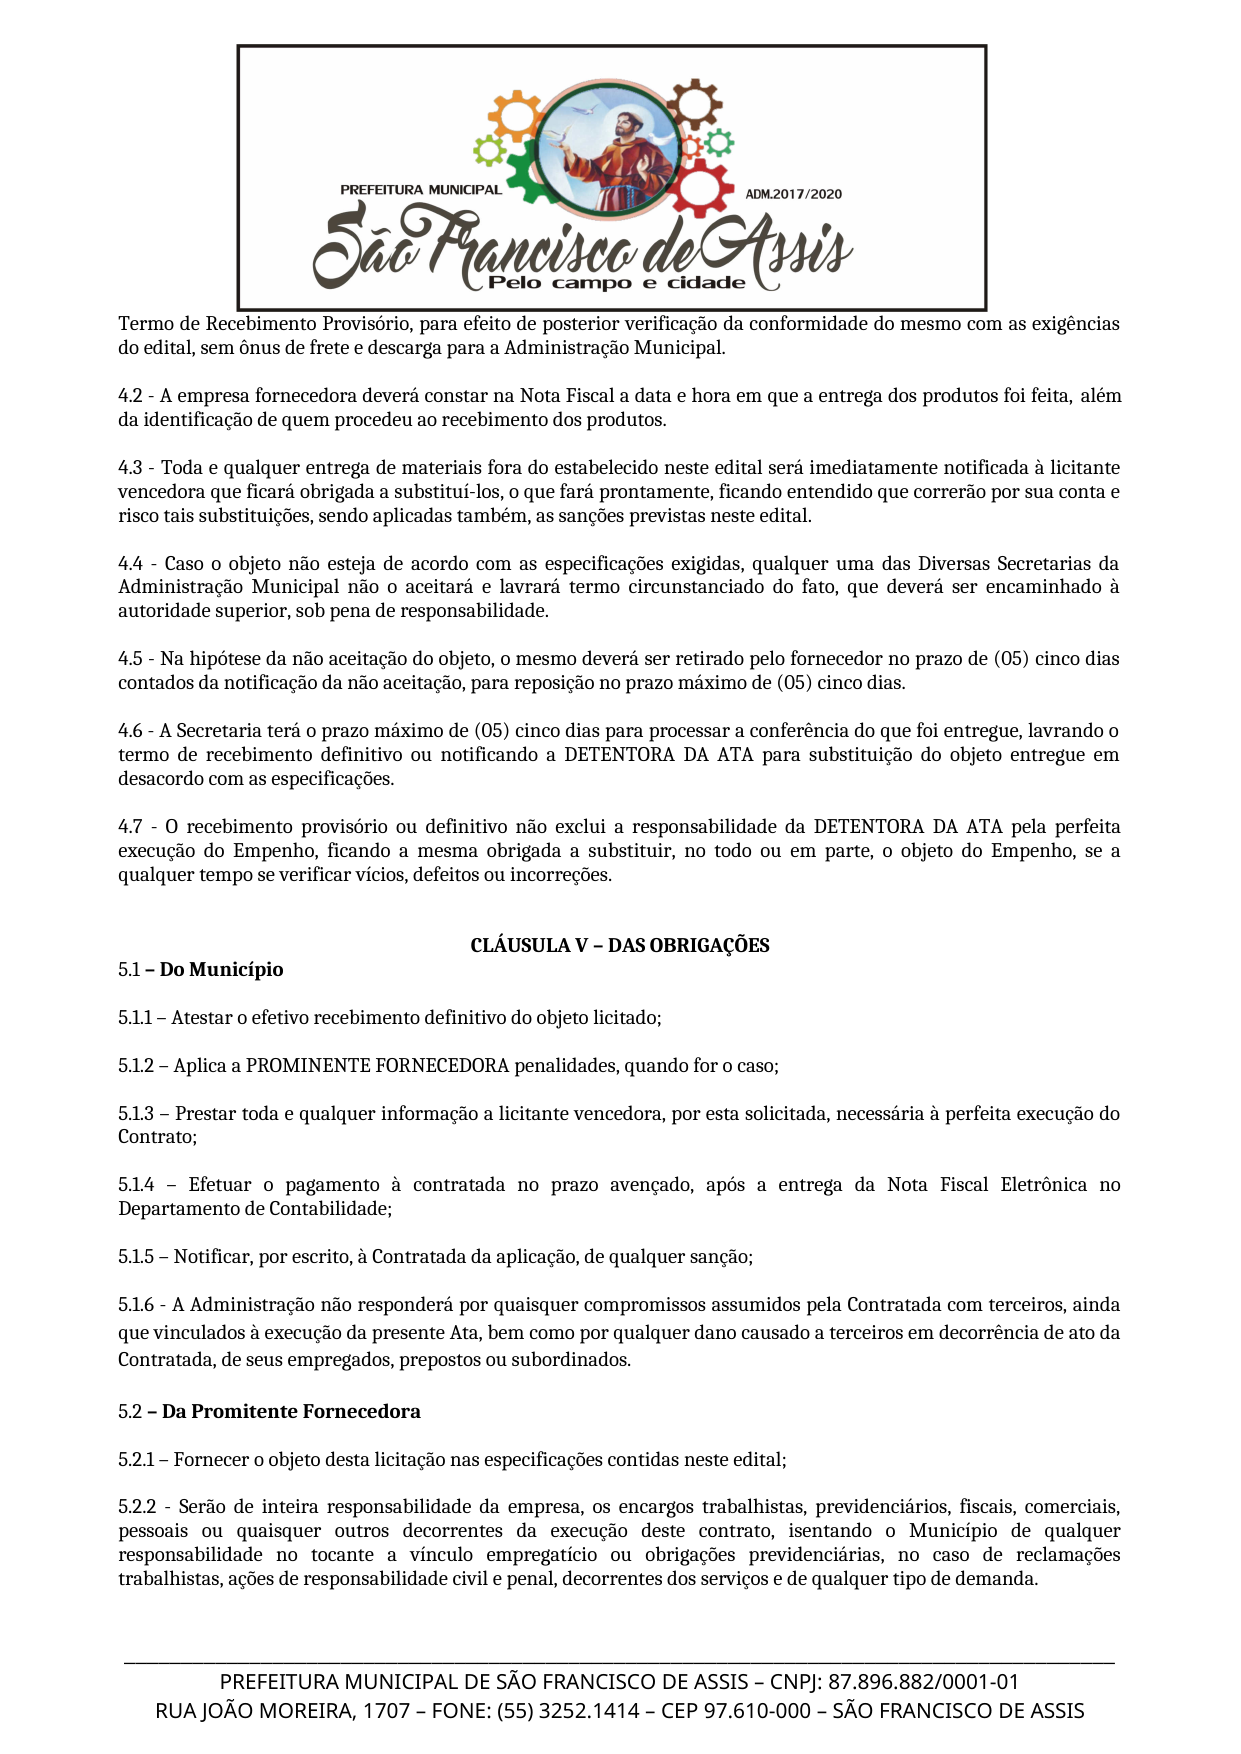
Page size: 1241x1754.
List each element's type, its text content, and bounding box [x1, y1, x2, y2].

text 4.7 - O recebimento provisório ou definitivo não exclui a responsabilidade da DETENTORA DA ATA pela perfeita execução do Empenho, ficando a mesma obrigada a substituir, no todo ou em parte, o objeto do Empenho, se a qualquer tempo se verificar vícios, defeitos ou incorreções. [118, 815, 1122, 887]
text 5.1.6 - A Administração não responderá por quaisquer compromissos assumidos pela Contratada com terceiros, ainda que vinculados à execução da presente Ata, bem como por qualquer dano causado a terceiros em decorrência de ato da Contratada, de seus empregados, prepostos ou subordinados. [118, 1293, 1122, 1372]
text 5.1.5 – Notificar, por escrito, à Contratada da aplicação, de qualquer sanção; [118, 1245, 1122, 1269]
text 4.5 - Na hipótese da não aceitação do objeto, o mesmo deverá ser retirado pelo fornecedor no prazo de (05) cinco dias contados da notificação da não aceitação, para reposição no prazo máximo de (05) cinco dias. [118, 647, 1122, 695]
text 4.4 - Caso o objeto não esteja de acordo com as especificações exigidas, qualquer uma das Diversas Secretarias da Administração Municipal não o aceitará e lavrará termo circunstanciado do fato, que deverá ser encaminhado à autoridade superior, sob pena de responsabilidade. [118, 551, 1122, 623]
text CLÁUSULA V – DAS OBRIGAÇÕES [118, 933, 1122, 957]
text 5.1.3 – Prestar toda e qualquer informação a licitante vencedora, por esta solicitada, necessária à perfeita execução do Contrato; [118, 1101, 1122, 1149]
text 5.1 – Do Município [118, 957, 1122, 981]
text 5.1.2 – Aplica a PROMINENTE FORNECEDORA penalidades, quando for o caso; [118, 1053, 1122, 1077]
text Termo de Recebimento Provisório, para efeito de posterior verificação da conformidade do mesmo com as exigências do edital, sem ônus de frete e descarga para a Administração Municipal. [118, 312, 1122, 359]
text 4.3 - Toda e qualquer entrega de materiais fora do estabelecido neste edital será imediatamente notificada à licitante vencedora que ficará obrigada a substituí-los, o que fará prontamente, ficando entendido que correrão por sua conta e risco tais substituições, sendo aplicadas também, as sanções previstas neste edital. [118, 455, 1122, 527]
text 5.1.1 – Atestar o efetivo recebimento definitivo do objeto licitado; [118, 1005, 1122, 1029]
text 5.2.2 - Serão de inteira responsabilidade da empresa, os encargos trabalhistas, previdenciários, fiscais, comerciais, pessoais ou quaisquer outros decorrentes da execução deste contrato, isentando o Município de qualquer responsabilidade no tocante a vínculo empregatício ou obrigações previdenciárias, no caso de reclamações trabalhistas, ações de responsabilidade civil e penal, decorrentes dos serviços e de qualquer tipo de demanda. [118, 1495, 1122, 1591]
text 4.6 - A Secretaria terá o prazo máximo de (05) cinco dias para processar a conferência do que foi entregue, lavrando o termo de recebimento definitivo ou notificando a DETENTORA DA ATA para substituição do objeto entregue em desacordo com as especificações. [118, 719, 1122, 791]
text 5.2.1 – Fornecer o objeto desta licitação nas especificações contidas neste edital; [118, 1447, 1122, 1471]
text 4.2 - A empresa fornecedora deverá constar na Nota Fiscal a data e hora em que a entrega dos produtos foi feita, além da identificação de quem procedeu ao recebimento dos produtos. [118, 383, 1122, 431]
text 5.1.4 – Efetuar o pagamento à contratada no prazo avençado, após a entrega da Nota Fiscal Eletrônica no Departamento de Contabilidade; [118, 1173, 1122, 1221]
text 5.2 – Da Promitente Fornecedora [118, 1399, 1122, 1423]
